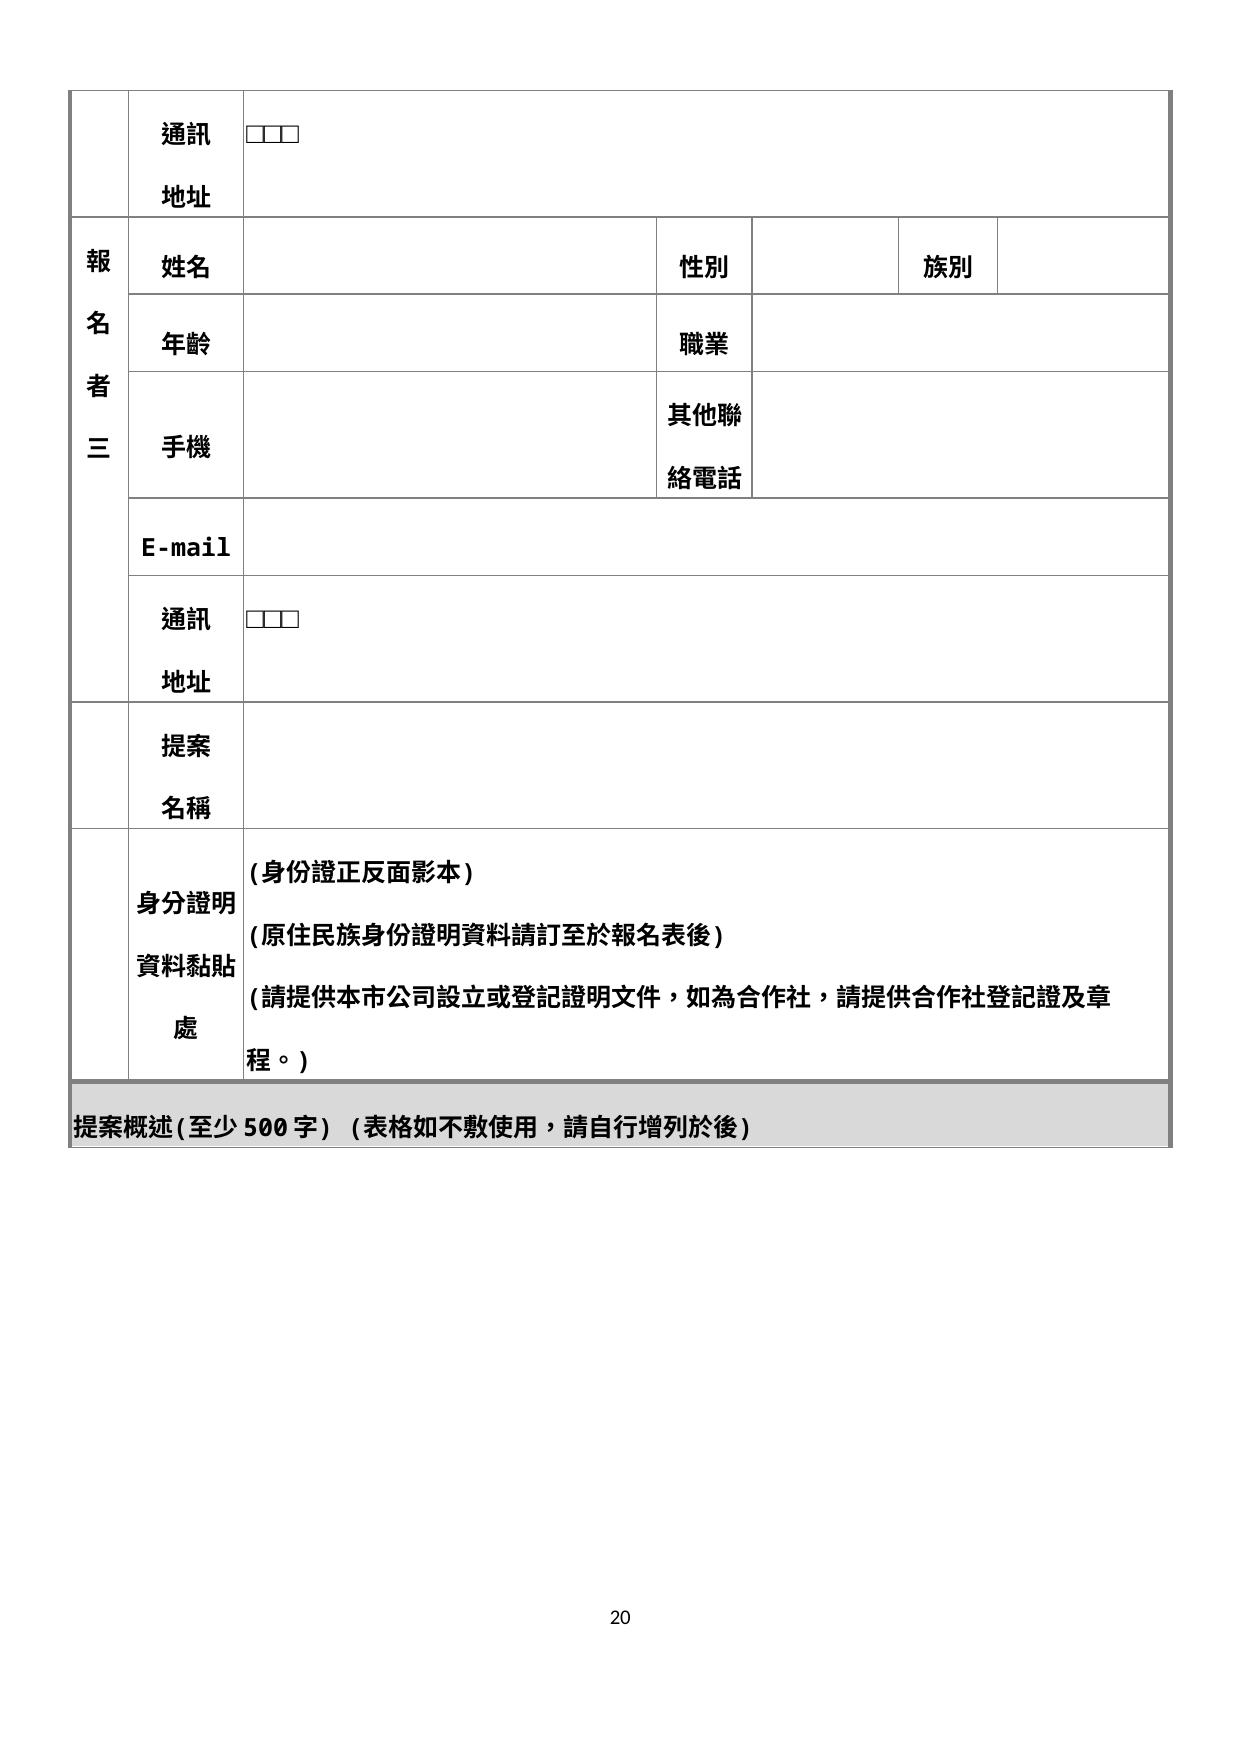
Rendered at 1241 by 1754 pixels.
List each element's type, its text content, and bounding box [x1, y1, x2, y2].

table_cell [244, 703, 1168, 828]
table_cell 職業 [657, 295, 751, 371]
table_cell [244, 295, 656, 371]
table_cell [753, 372, 1168, 497]
table_cell [72, 91, 128, 216]
table_cell (身份證正反面影本) (原住民族身份證明資料請訂至於報名表後) (請提供本市公司設立或登記證明文件，如為合作社，請提供合作社登記證及章程。) [244, 829, 1168, 1079]
table_cell E-mail [129, 499, 243, 574]
table_cell 報名者三 [72, 218, 128, 701]
table_cell [753, 295, 1168, 371]
table_cell 通訊 地址 [129, 91, 243, 216]
table_cell [753, 218, 898, 293]
table_cell [72, 829, 128, 1079]
table_cell [998, 218, 1168, 293]
table_cell 其他聯絡電話 [657, 372, 751, 497]
table_cell 提案 名稱 [129, 703, 243, 828]
table_cell □□□ [244, 91, 1168, 216]
table_cell 族別 [899, 218, 997, 293]
table_cell □□□ [244, 576, 1168, 701]
table_cell 年齡 [129, 295, 243, 371]
table_cell 手機 [129, 372, 243, 497]
table_cell 提案概述(至少500字) (表格如不敷使用，請自行增列於後) [72, 1084, 1168, 1146]
table_cell 通訊 地址 [129, 576, 243, 701]
table_cell [244, 218, 656, 293]
table_cell [244, 372, 656, 497]
table_cell [72, 703, 128, 828]
table_cell 姓名 [129, 218, 243, 293]
table_cell 身分證明資料黏貼處 [129, 829, 243, 1079]
table_cell [244, 499, 1168, 574]
table_cell 性別 [657, 218, 751, 293]
